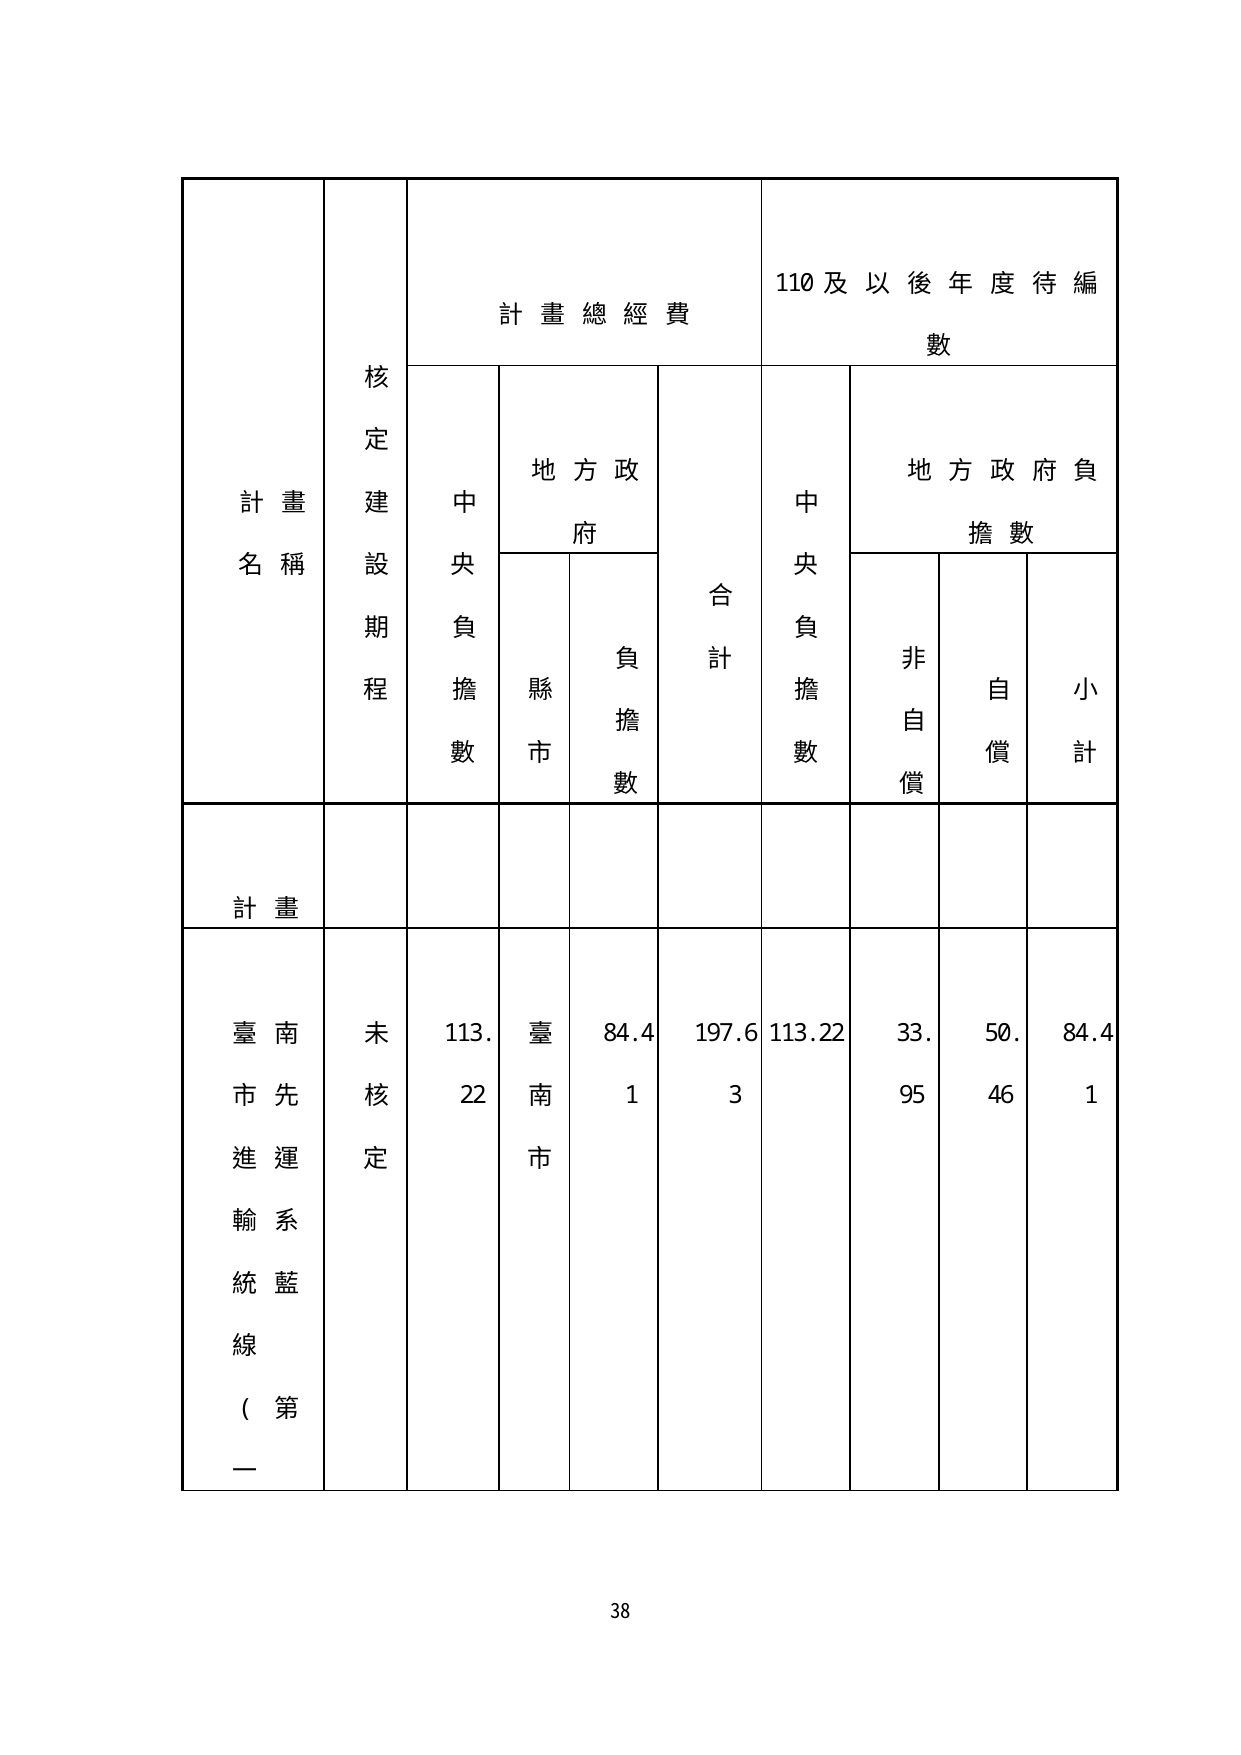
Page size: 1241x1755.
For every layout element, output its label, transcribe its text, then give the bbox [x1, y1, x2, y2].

table_cell 未核定 [325, 929, 406, 1490]
table_cell 中央 負擔數 [762, 366, 849, 802]
table_cell [851, 805, 938, 927]
table_header 核定建設期程 [325, 180, 406, 802]
table_cell 計畫 [184, 805, 323, 927]
table_cell [570, 805, 657, 927]
table_cell 84.41 [1028, 929, 1116, 1490]
table_cell 地方政府 [500, 366, 657, 552]
table_cell 縣市 [500, 554, 569, 802]
table_cell 84.41 [570, 929, 657, 1490]
table_cell [762, 805, 849, 927]
table_cell 非自償 [851, 554, 938, 802]
table_cell [408, 805, 498, 927]
table_cell 50.46 [940, 929, 1026, 1490]
table_cell 自償 [940, 554, 1026, 802]
table_cell 臺南市 [500, 929, 569, 1490]
table_header 110及以後年度待編數 [762, 180, 1116, 365]
table_cell 33.95 [851, 929, 938, 1490]
table_cell 地方政府負擔數 [851, 366, 1116, 552]
table_cell 合計 [659, 366, 761, 802]
table_cell [940, 805, 1026, 927]
table_cell [659, 805, 761, 927]
table_cell 113.22 [762, 929, 849, 1490]
table_cell 197.63 [659, 929, 761, 1490]
table_header 計畫名稱 [184, 180, 323, 802]
table_header 計畫總經費 [408, 180, 761, 365]
table_cell 中央 負擔數 [408, 366, 498, 802]
table_cell 113.22 [408, 929, 498, 1490]
table_cell [325, 805, 406, 927]
table_cell 小計 [1028, 554, 1116, 802]
table_cell [1028, 805, 1116, 927]
table_cell [500, 805, 569, 927]
table_cell 臺南市先進運輸系統藍線(第一 [184, 929, 323, 1490]
table_cell 負擔數 [570, 554, 657, 802]
